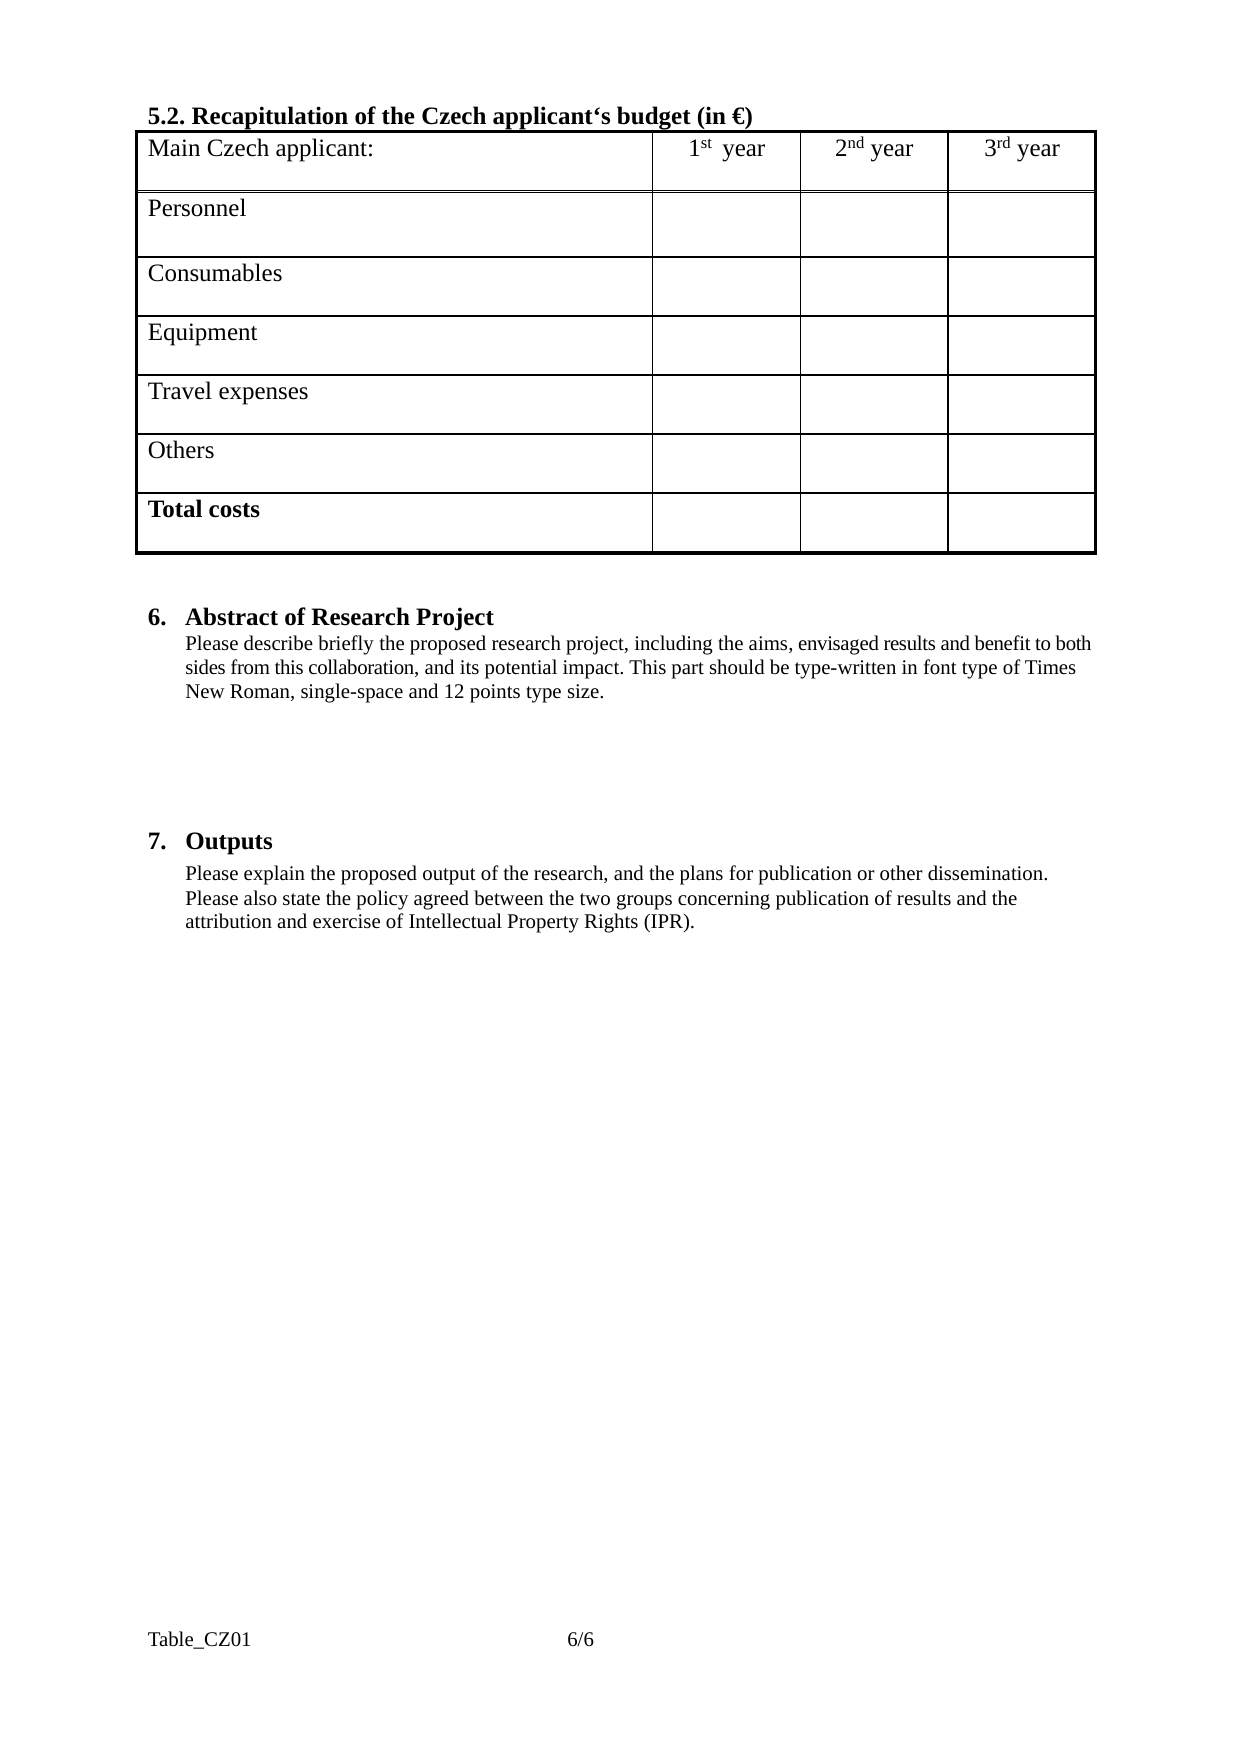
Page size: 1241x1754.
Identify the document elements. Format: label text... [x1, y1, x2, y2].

table_cell Consumables [138, 258, 652, 315]
text 5.2. Recapitulation of the Czech applicant‘s budget (in €) [148, 101, 1092, 129]
table_cell [949, 376, 1094, 433]
table_cell Travel expenses [138, 376, 652, 433]
table_cell [653, 435, 800, 492]
table_cell Equipment [138, 317, 652, 374]
table_cell [653, 494, 800, 551]
table_cell [801, 376, 947, 433]
table_header 3rd year [949, 133, 1094, 190]
table_cell [949, 193, 1094, 256]
table_cell [949, 494, 1094, 551]
table_cell Total costs [138, 494, 652, 551]
table_cell [801, 258, 947, 315]
table_cell [801, 317, 947, 374]
text Please explain the proposed output of the research, and the plans for publication or other dissemination. Please also state the policy agreed between the two groups concerning publication of results and the attribution and exercise of Intellectual Property Rights (IPR). [185, 861, 1092, 933]
table_header 2nd year [801, 133, 947, 190]
list Outputs [148, 799, 1092, 861]
table_cell [653, 317, 800, 374]
table_header 1st year [653, 133, 800, 190]
table_cell [653, 376, 800, 433]
table_cell Others [138, 435, 652, 492]
table_cell [801, 494, 947, 551]
list Abstract of Research Project [148, 602, 1092, 631]
table_cell [949, 435, 1094, 492]
table_cell [653, 258, 800, 315]
table_cell [653, 193, 800, 256]
table_cell [949, 317, 1094, 374]
table_cell [801, 435, 947, 492]
table_header Main Czech applicant: [138, 133, 652, 190]
table_cell [949, 258, 1094, 315]
table_cell Personnel [138, 193, 652, 256]
table_cell [801, 193, 947, 256]
text Please describe briefly the proposed research project, including the aims, envisaged results and benefit to both sides from this collaboration, and its potential impact. This part should be type-written in font type of Times New Roman, single-space and 12 points type size. [185, 631, 1092, 703]
